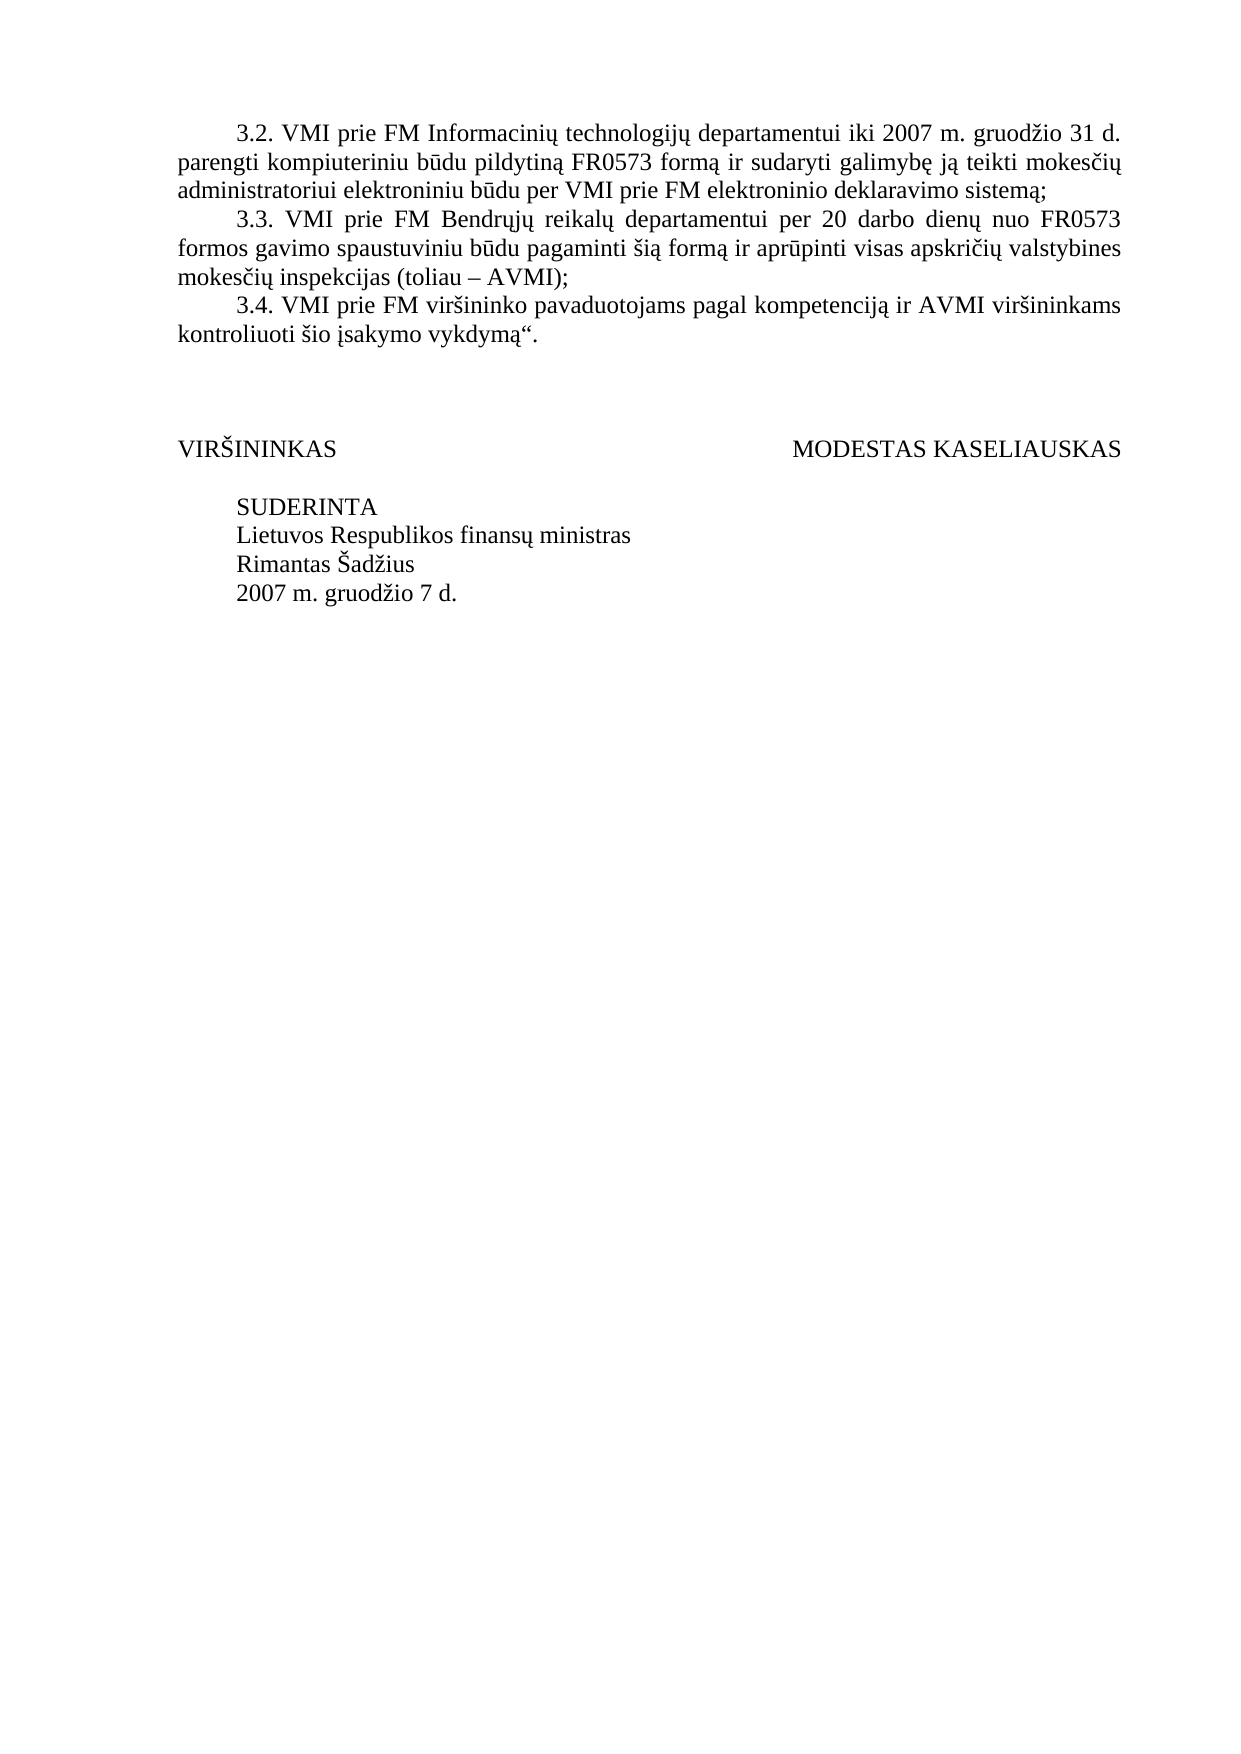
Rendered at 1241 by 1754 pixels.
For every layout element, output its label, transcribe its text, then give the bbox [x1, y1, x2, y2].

text Lietuvos Respublikos finansų ministras [236, 521, 1122, 549]
text VIRŠININKAS MODESTAS KASELIAUSKAS [177, 434, 1122, 463]
text 3.3. VMI prie FM Bendrųjų reikalų departamentui per 20 darbo dienų nuo FR0573 formos gavimo spaustuviniu būdu pagaminti šią formą ir aprūpinti visas apskričių valstybines mokesčių inspekcijas (toliau – AVMI); [177, 204, 1122, 291]
text SUDERINTA [236, 492, 1122, 521]
text 3.2. VMI prie FM Informacinių technologijų departamentui iki 2007 m. gruodžio 31 d. parengti kompiuteriniu būdu pildytiną FR0573 formą ir sudaryti galimybę ją teikti mokesčių administratoriui elektroniniu būdu per VMI prie FM elektroninio deklaravimo sistemą; [177, 118, 1122, 204]
text 3.4. VMI prie FM viršininko pavaduotojams pagal kompetenciją ir AVMI viršininkams kontroliuoti šio įsakymo vykdymą“. [177, 291, 1122, 348]
text Rimantas Šadžius [236, 549, 1122, 578]
text 2007 m. gruodžio 7 d. [236, 578, 1122, 607]
